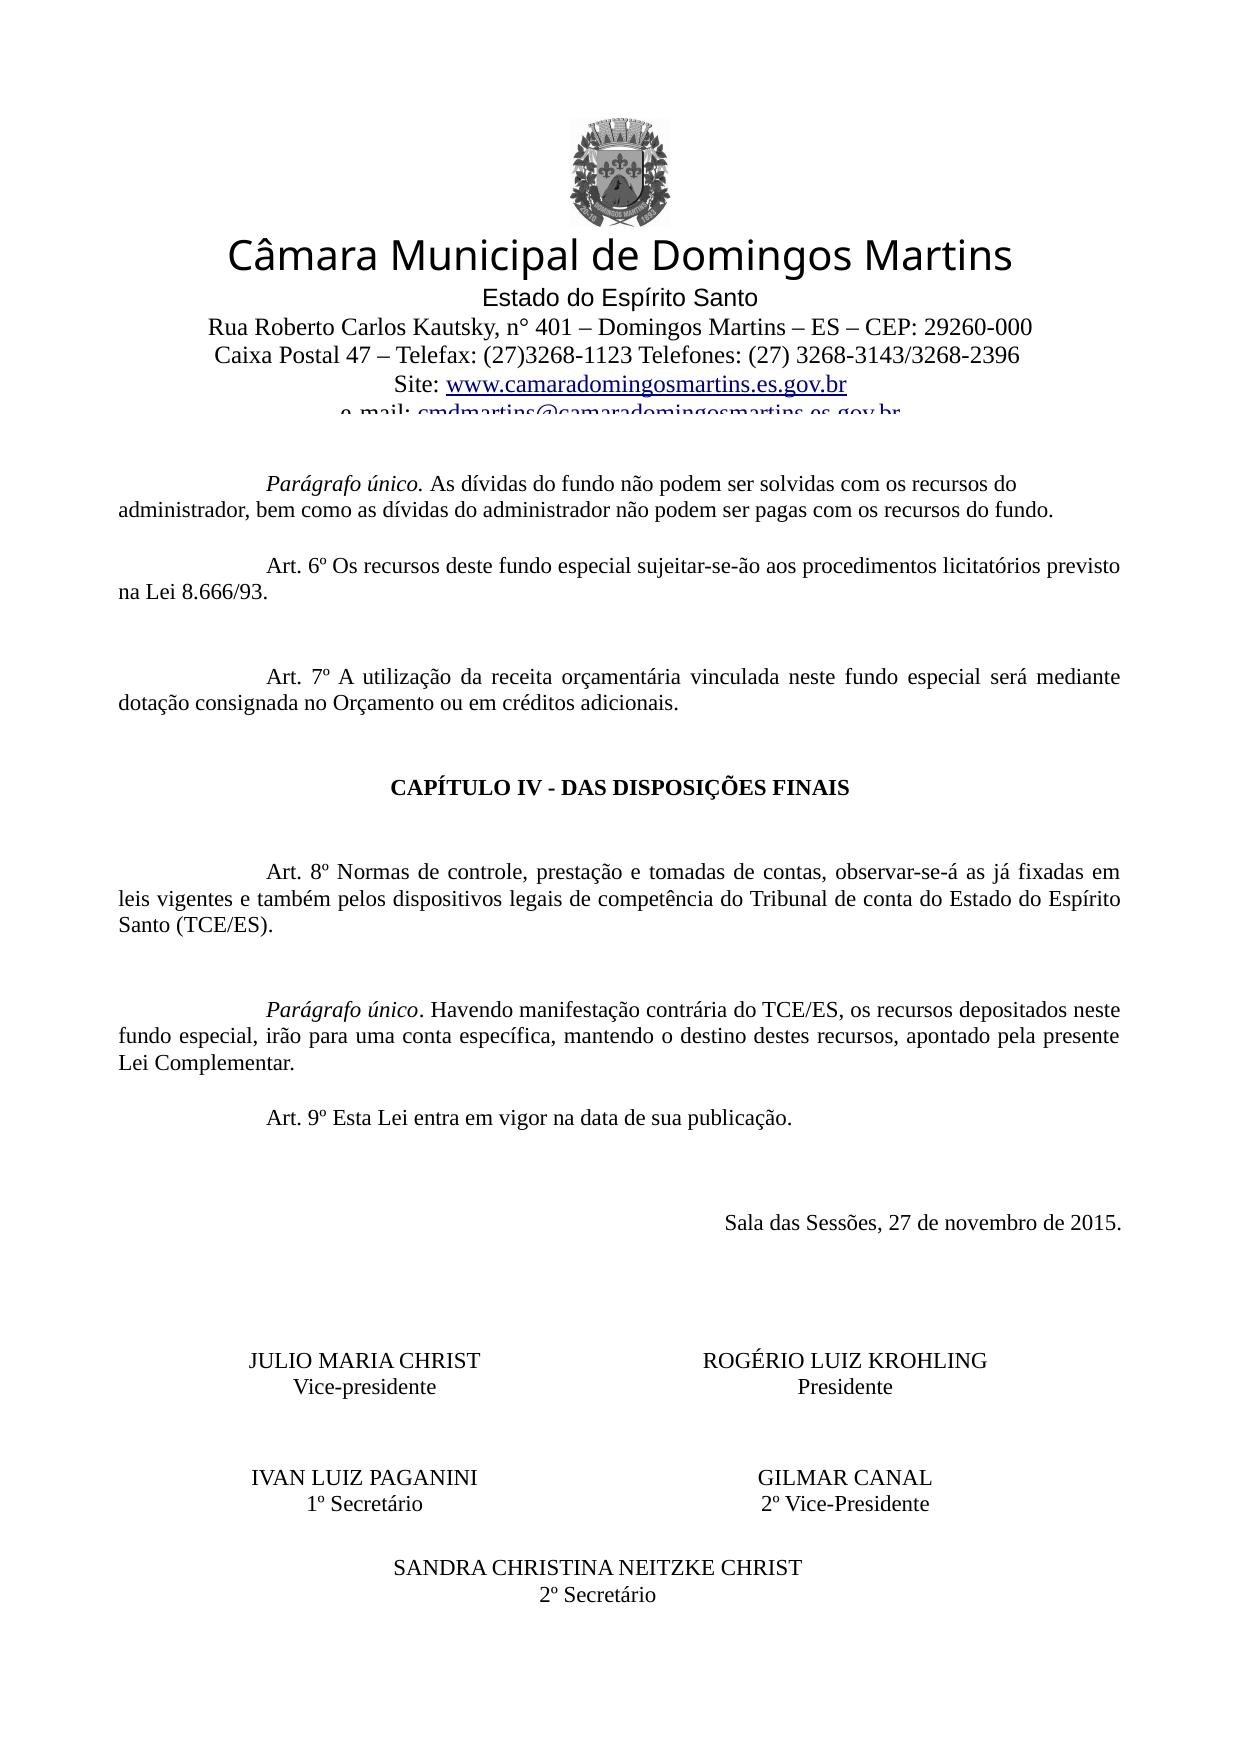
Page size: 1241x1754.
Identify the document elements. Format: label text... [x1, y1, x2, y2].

text Art. 9º Esta Lei entra em vigor na data de sua publicação. [118, 1104, 1122, 1130]
text Art. 7º A utilização da receita orçamentária vinculada neste fundo especial será mediante dotação consignada no Orçamento ou em créditos adicionais. [118, 663, 1122, 715]
table_header ROGÉRIO LUIZ KROHLING Presidente [612, 1341, 1078, 1405]
table_cell GILMAR CANAL 2º Vice-Presidente [612, 1405, 1078, 1522]
text Art. 6º Os recursos deste fundo especial sujeitar-se-ão aos procedimentos licitatórios previsto na Lei 8.666/93. [118, 552, 1122, 604]
table_header JULIO MARIA CHRIST Vice-presidente [117, 1341, 612, 1405]
text Art. 8º Normas de controle, prestação e tomadas de contas, observar-se-á as já fixadas em leis vigentes e também pelos dispositivos legais de competência do Tribunal de conta do Estado do Espírito Santo (TCE/ES). [118, 858, 1122, 937]
text CAPÍTULO IV - DAS DISPOSIÇÕES FINAIS [118, 774, 1122, 800]
table_cell IVAN LUIZ PAGANINI 1º Secretário [117, 1405, 612, 1522]
text Sala das Sessões, 27 de novembro de 2015. [118, 1209, 1122, 1236]
table_cell SANDRA CHRISTINA NEITZKE CHRIST 2º Secretário [117, 1522, 1078, 1613]
text Parágrafo único. Havendo manifestação contrária do TCE/ES, os recursos depositados neste fundo especial, irão para uma conta específica, mantendo o destino destes recursos, apontado pela presente Lei Complementar. [118, 996, 1122, 1075]
text Parágrafo único. As dívidas do fundo não podem ser solvidas com os recursos do administrador, bem como as dívidas do administrador não podem ser pagas com os recursos do fundo. [118, 470, 1122, 522]
